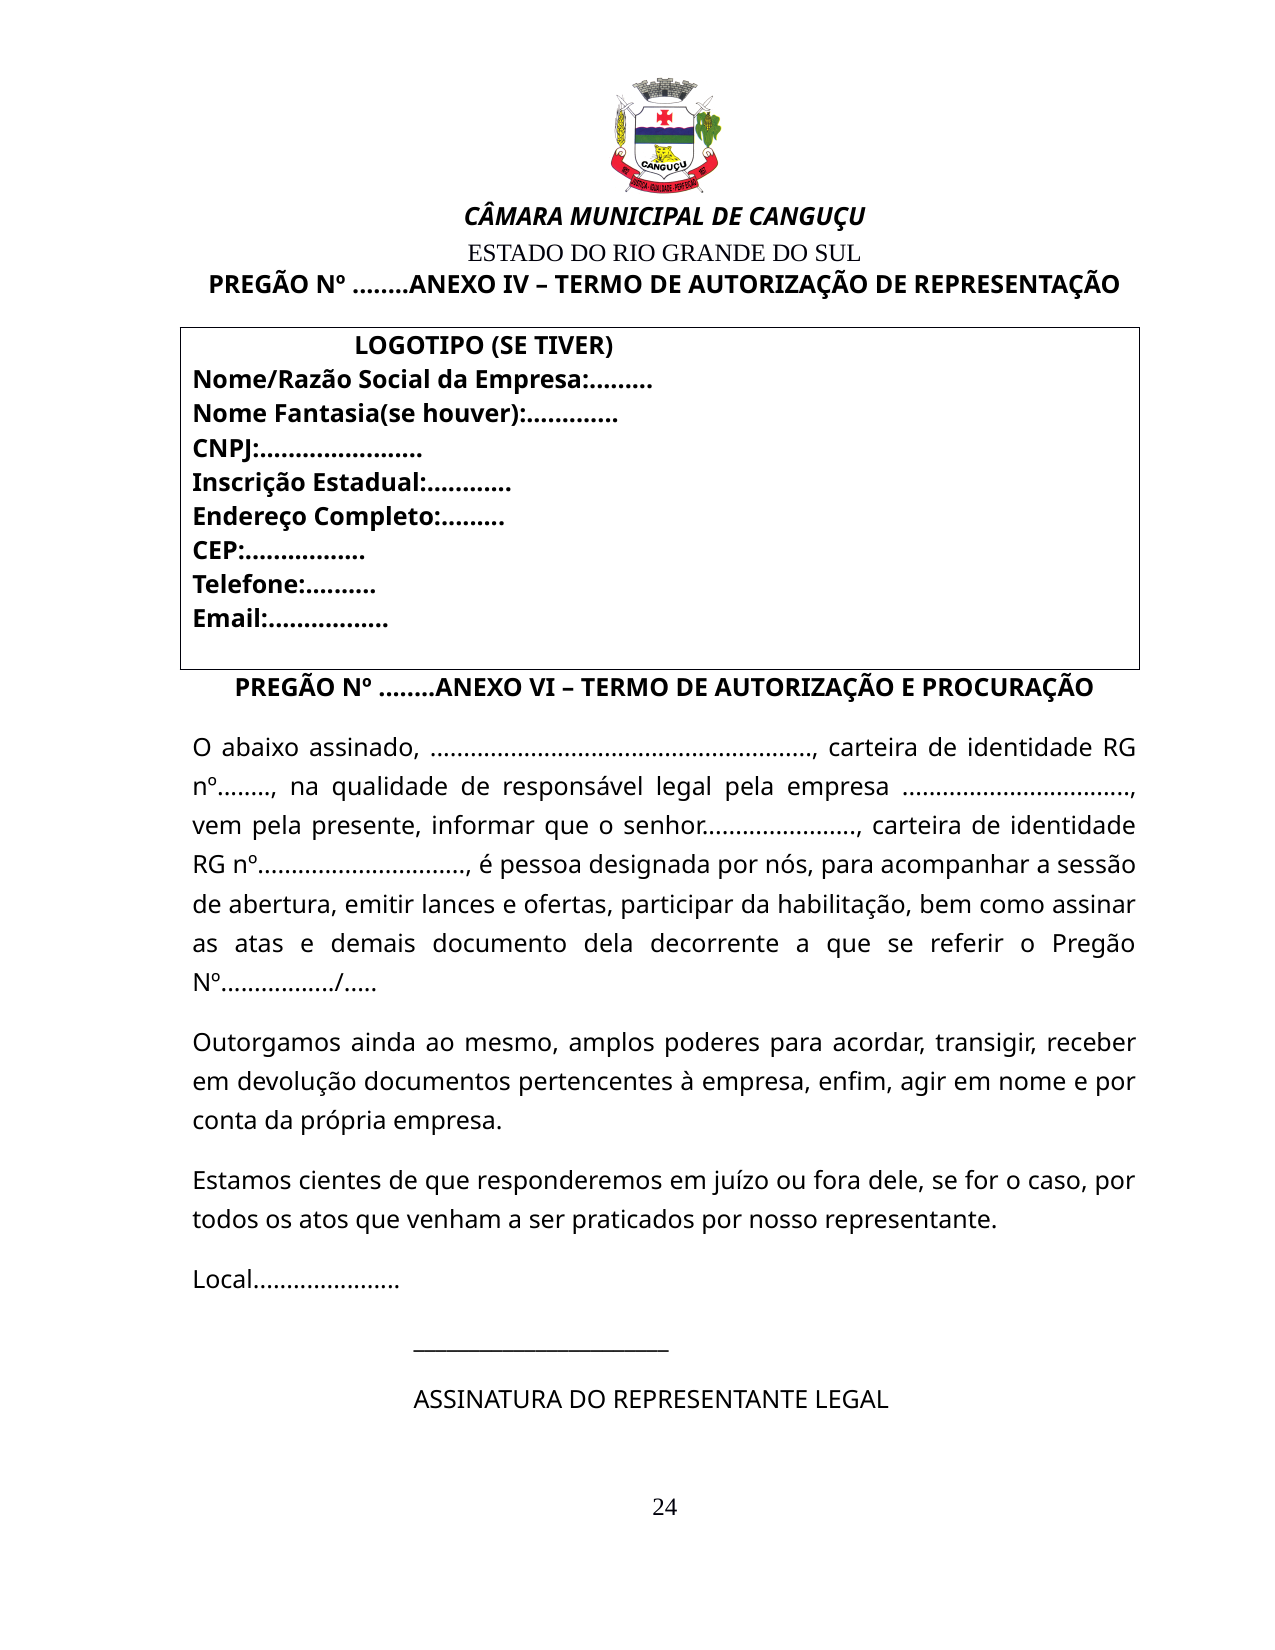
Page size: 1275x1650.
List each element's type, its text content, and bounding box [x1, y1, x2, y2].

text O abaixo assinado, ........................................................., carteira de identidade RG nº........, na qualidade de responsável legal pela empresa .................................., vem pela presente, informar que o senhor......................., carteira de identidade RG nº..............................., é pessoa designada por nós, para acompanhar a sessão de abertura, emitir lances e ofertas, participar da habilitação, bem como assinar as atas e demais documento dela decorrente a que se referir o Pregão Nº................./..... [192, 730, 1137, 999]
text PREGÃO Nº ........ANEXO VI – TERMO DE AUTORIZAÇÃO E PROCURAÇÃO [192, 670, 1137, 704]
text Outorgamos ainda ao mesmo, amplos poderes para acordar, transigir, receber em devolução documentos pertencentes à empresa, enfim, agir em nome e por conta da própria empresa. [192, 1025, 1137, 1137]
text Estamos cientes de que responderemos em juízo ou fora dele, se for o caso, por todos os atos que venham a ser praticados por nosso representante. [192, 1163, 1137, 1236]
table_header LOGOTIPO (SE TIVER) Nome/Razão Social da Empresa:......... Nome Fantasia(se houver):............. CNPJ:....................... Inscrição Estadual:............ Endereço Completo:......... CEP:................. Telefone:.......... Email:................. [181, 328, 1139, 669]
text ASSINATURA DO REPRESENTANTE LEGAL [192, 1382, 1137, 1416]
text Local...................... [192, 1262, 1137, 1296]
text _______________________ [192, 1322, 1137, 1356]
text PREGÃO Nº ........ANEXO IV – TERMO DE AUTORIZAÇÃO DE REPRESENTAÇÃO [192, 267, 1137, 301]
